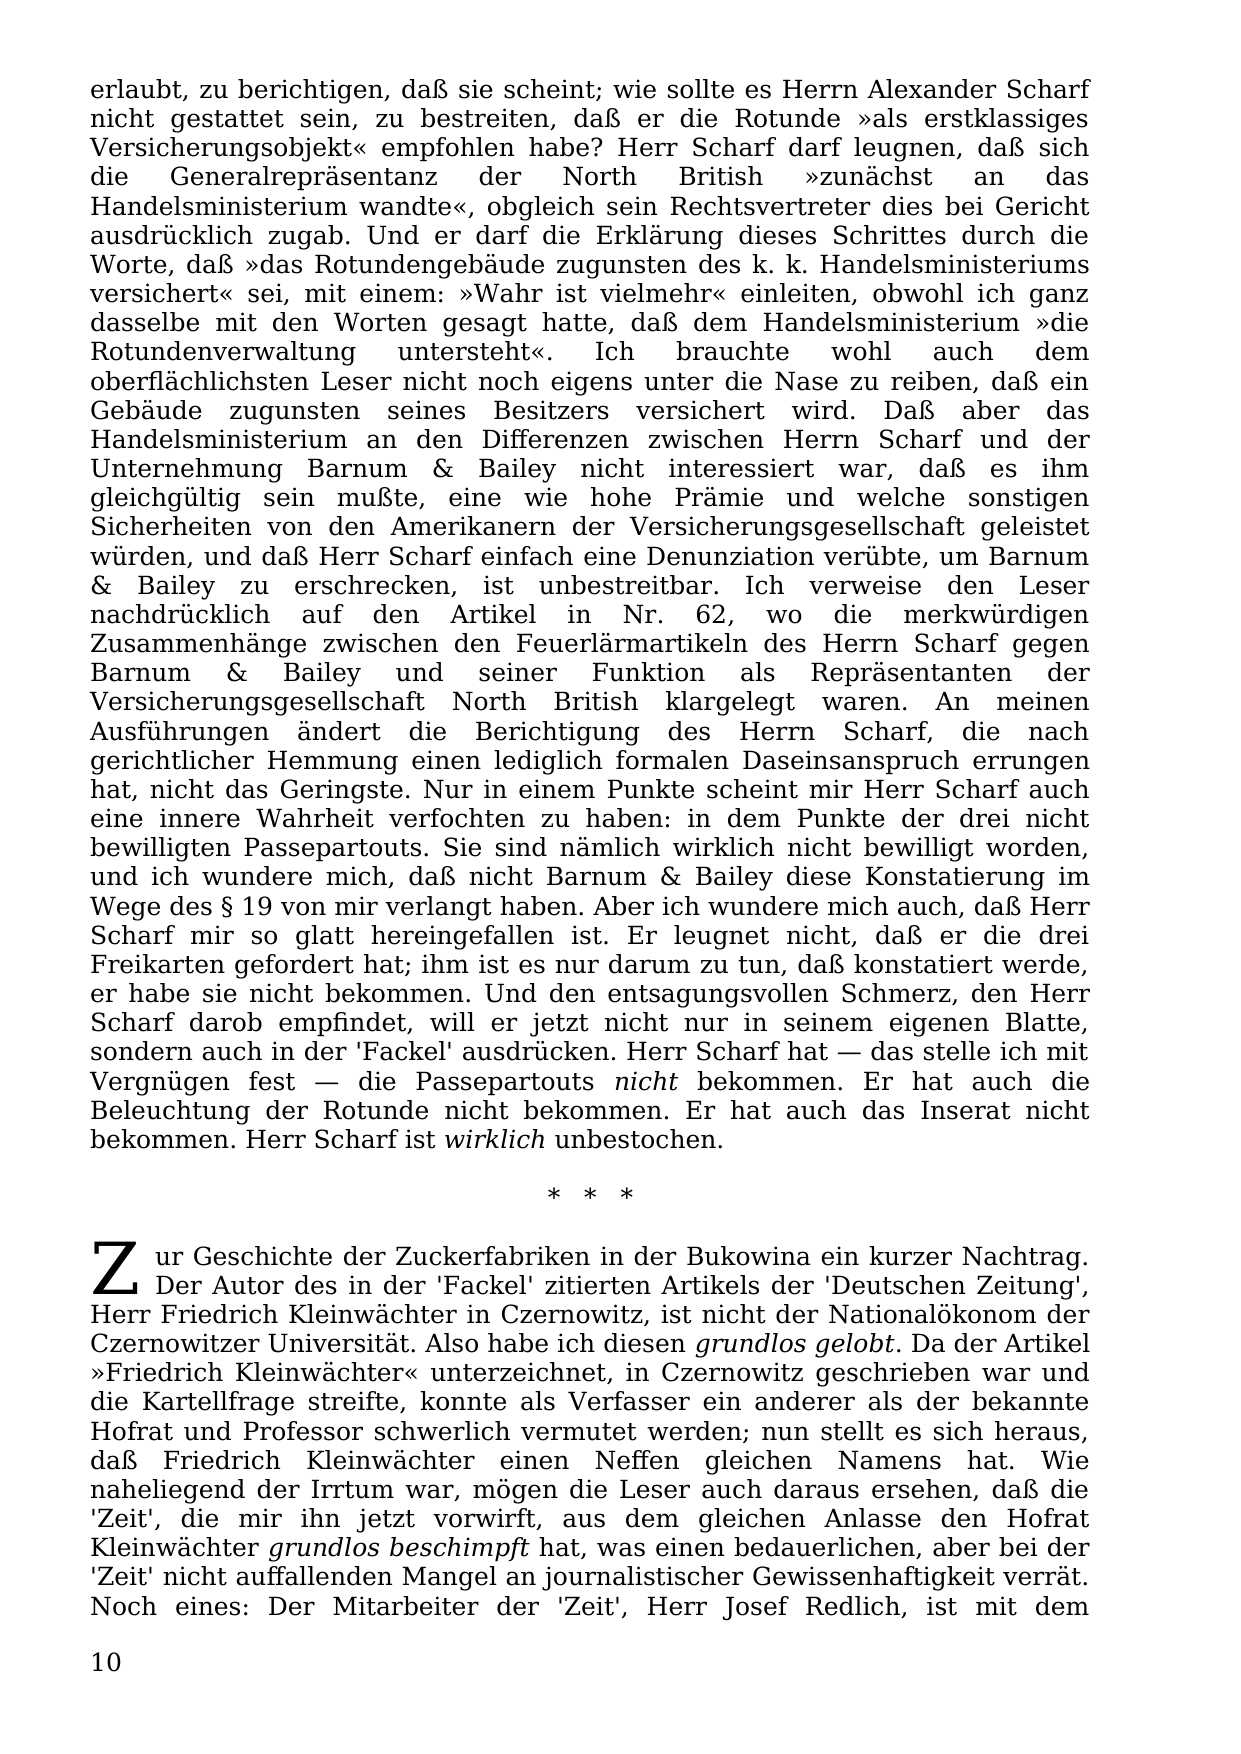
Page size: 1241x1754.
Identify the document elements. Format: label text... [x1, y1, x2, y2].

text Zur Geschichte der Zuckerfabriken in der Bukowina ein kurzer Nachtrag. Der Autor des in der 'Fackel' zitierten Artikels der 'Deutschen Zeitung', Herr Friedrich Kleinwächter in Czernowitz, ist nicht der Nationalökonom der Czernowitzer Universität. Also habe ich diesen grundlos gelobt. Da der Artikel »Friedrich Kleinwächter« unterzeichnet, in Czernowitz geschrieben war und die Kartellfrage streifte, konnte als Verfasser ein anderer als der bekannte Hofrat und Professor schwerlich vermutet werden; nun stellt es sich heraus, daß Friedrich Kleinwächter einen Neffen gleichen Namens hat. Wie naheliegend der Irrtum war, mögen die Leser auch daraus ersehen, daß die 'Zeit', die mir ihn jetzt vorwirft, aus dem gleichen Anlasse den Hofrat Kleinwächter grundlos beschimpft hat, was einen bedauerlichen, aber bei der 'Zeit' nicht auffallenden Mangel an journalistischer Gewissenhaftigkeit verrät. Noch eines: Der Mitarbeiter der 'Zeit', Herr Josef Redlich, ist mit dem [90, 1242, 1091, 1621]
text erlaubt, zu berichtigen, daß sie scheint; wie sollte es Herrn Alexander Scharf nicht gestattet sein, zu bestreiten, daß er die Rotunde »als erstklassiges Versicherungsobjekt« empfohlen habe? Herr Scharf darf leugnen, daß sich die Generalrepräsentanz der North British »zunächst an das Handelsministerium wandte«, obgleich sein Rechtsvertreter dies bei Gericht ausdrücklich zugab. Und er darf die Erklärung dieses Schrittes durch die Worte, daß »das Rotundengebäude zugunsten des k. k. Handelsministeriums versichert« sei, mit einem: »Wahr ist vielmehr« einleiten, obwohl ich ganz dasselbe mit den Worten gesagt hatte, daß dem Handelsministerium »die Rotundenverwaltung untersteht«. Ich brauchte wohl auch dem oberflächlichsten Leser nicht noch eigens unter die Nase zu reiben, daß ein Gebäude zugunsten seines Besitzers versichert wird. Daß aber das Handelsministerium an den Differenzen zwischen Herrn Scharf und der Unternehmung Barnum & Bailey nicht interessiert war, daß es ihm gleichgültig sein mußte, eine wie hohe Prämie und welche sonstigen Sicherheiten von den Amerikanern der Versicherungsgesellschaft geleistet würden, und daß Herr Scharf einfach eine Denunziation verübte, um Barnum & Bailey zu erschrecken, ist unbestreitbar. Ich verweise den Leser nachdrücklich auf den Artikel in Nr. 62, wo die merkwürdigen Zusammenhänge zwischen den Feuerlärmartikeln des Herrn Scharf gegen Barnum & Bailey und seiner Funktion als Repräsentanten der Versicherungsgesellschaft North British klargelegt waren. An meinen Ausführungen ändert die Berichtigung des Herrn Scharf, die nach gerichtlicher Hemmung einen lediglich formalen Daseinsanspruch errungen hat, nicht das Geringste. Nur in einem Punkte scheint mir Herr Scharf auch eine innere Wahrheit verfochten zu haben: in dem Punkte der drei nicht bewilligten Passepartouts. Sie sind nämlich wirklich nicht bewilligt worden, und ich wundere mich, daß nicht Barnum & Bailey diese Konstatierung im Wege des § 19 von mir verlangt haben. Aber ich wundere mich auch, daß Herr Scharf mir so glatt hereingefallen ist. Er leugnet nicht, daß er die drei Freikarten gefordert hat; ihm ist es nur darum zu tun, daß konstatiert werde, er habe sie nicht bekommen. Und den entsagungsvollen Schmerz, den Herr Scharf darob empfindet, will er jetzt nicht nur in seinem eigenen Blatte, sondern auch in der 'Fackel' ausdrücken. Herr Scharf hat — das stelle ich mit Vergnügen fest — die Passepartouts nicht bekommen. Er hat auch die Beleuchtung der Rotunde nicht bekommen. Er hat auch das Inserat nicht bekommen. Herr Scharf ist wirklich unbestochen. [90, 75, 1091, 1154]
text * * * [90, 1183, 1091, 1212]
